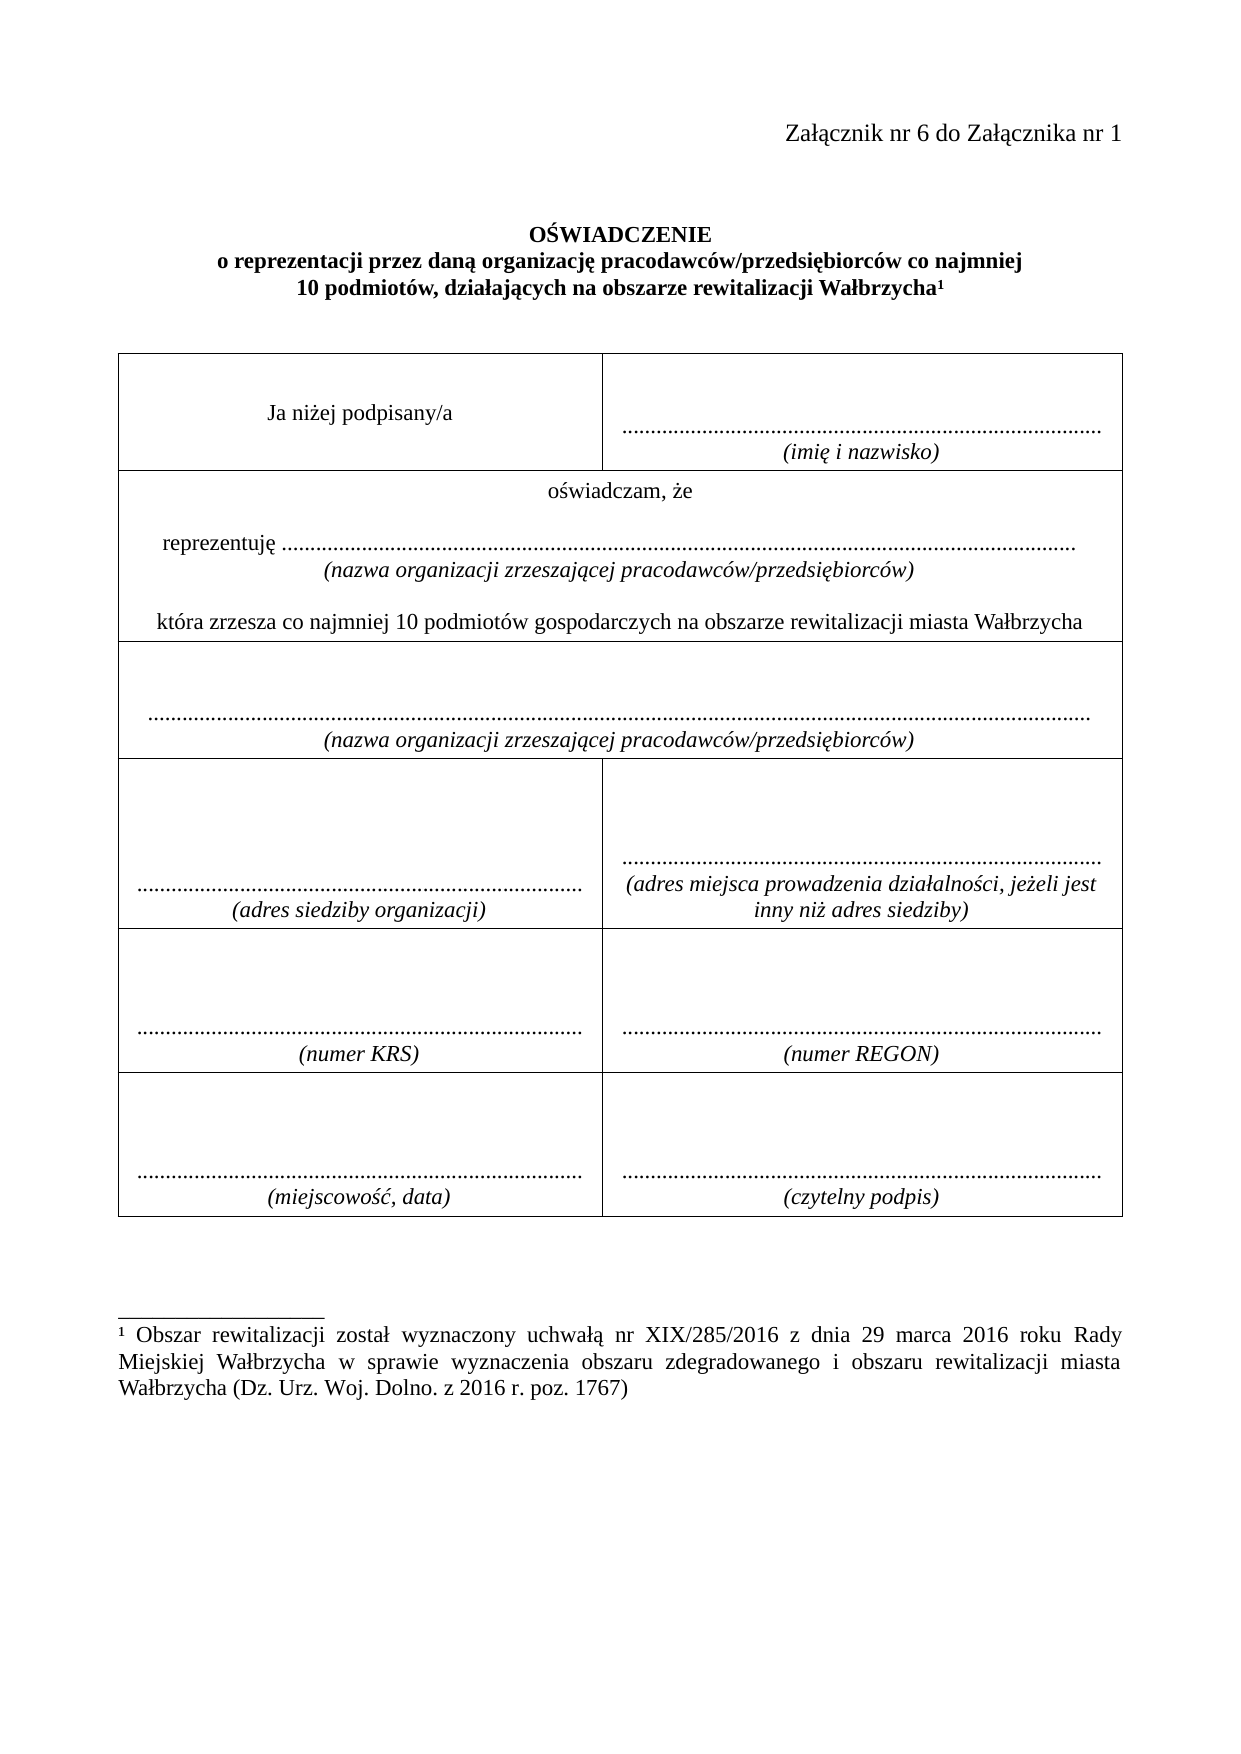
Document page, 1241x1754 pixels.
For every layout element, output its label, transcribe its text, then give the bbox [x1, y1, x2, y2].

text __________________ [118, 1295, 1122, 1321]
table_cell .............................................................................. (miejscowość, data) [119, 1073, 602, 1216]
table_header Ja niżej podpisany/a [119, 354, 602, 470]
table_header .................................................................................... (imię i nazwisko) [603, 354, 1122, 470]
table_cell ..................................................................................................................................................................... (nazwa organizacji zrzeszającej pracodawców/przedsiębiorców) [119, 642, 1122, 758]
table_cell oświadczam, że reprezentuję ........................................................................................................................................... (nazwa organizacji zrzeszającej pracodawców/przedsiębiorców) która zrzesza co najmniej 10 podmiotów gospodarczych na obszarze rewitalizacji miasta Wałbrzycha [119, 471, 1122, 641]
table_cell .................................................................................... (czytelny podpis) [603, 1073, 1122, 1216]
table_cell .............................................................................. (adres siedziby organizacji) [119, 759, 602, 928]
text Załącznik nr 6 do Załącznika nr 1 [118, 118, 1122, 147]
text o reprezentacji przez daną organizację pracodawców/przedsiębiorców co najmniej [118, 248, 1122, 274]
table_cell .............................................................................. (numer KRS) [119, 929, 602, 1072]
table_cell .................................................................................... (numer REGON) [603, 929, 1122, 1072]
text ¹ Obszar rewitalizacji został wyznaczony uchwałą nr XIX/285/2016 z dnia 29 marca 2016 roku Rady Miejskiej Wałbrzycha w sprawie wyznaczenia obszaru zdegradowanego i obszaru rewitalizacji miasta Wałbrzycha (Dz. Urz. Woj. Dolno. z 2016 r. poz. 1767) [118, 1321, 1122, 1401]
table_cell .................................................................................... (adres miejsca prowadzenia działalności, jeżeli jest inny niż adres siedziby) [603, 759, 1122, 928]
text 10 podmiotów, działających na obszarze rewitalizacji Wałbrzycha¹ [118, 274, 1122, 300]
text OŚWIADCZENIE [118, 221, 1122, 248]
